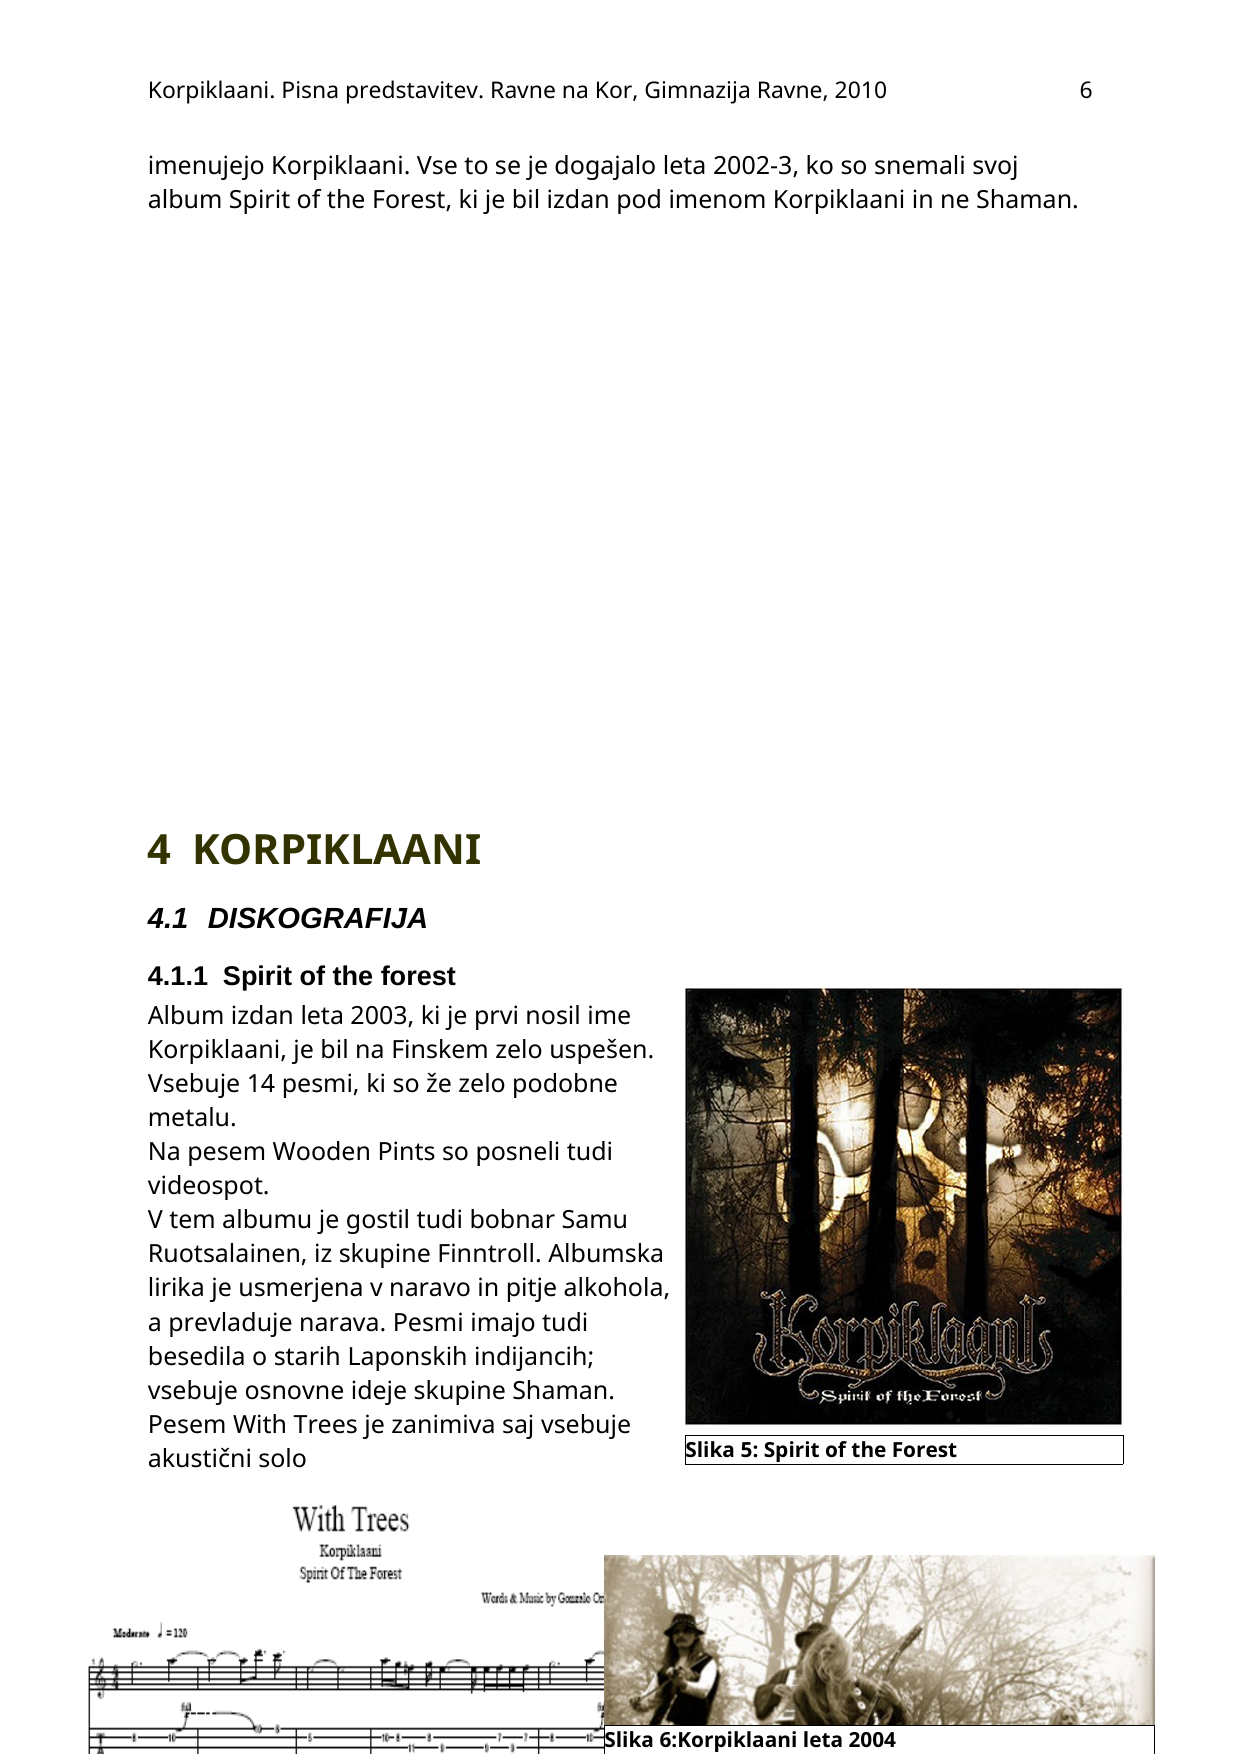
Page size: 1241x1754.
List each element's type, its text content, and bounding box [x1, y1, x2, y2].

picture [604, 1555, 1155, 1725]
list Slika 5: Spirit of the Forest [686, 1436, 1122, 1464]
subtitle KORPIKLAANI [148, 820, 1093, 877]
subtitle DISKOGRAFIJA [148, 902, 1093, 935]
text Na pesem Wooden Pints so posneli tudi videospot. [148, 1134, 1093, 1202]
text V tem albumu je gostil tudi bobnar Samu Ruotsalainen, iz skupine Finntroll. Albumska lirika je usmerjena v naravo in pitje alkohola, a prevladuje narava. Pesmi imajo tudi besedila o starih Laponskih indijancih; vsebuje osnovne ideje skupine Shaman. Pesem With Trees je zanimiva saj vsebuje akustični solo [148, 1202, 1093, 1474]
text imenujejo Korpiklaani. Vse to se je dogajalo leta 2002-3, ko so snemali svoj album Spirit of the Forest, ki je bil izdan pod imenom Korpiklaani in ne Shaman. [148, 148, 1093, 216]
subtitle Spirit of the forest [148, 960, 1093, 991]
text Album izdan leta 2003, ki je prvi nosil ime Korpiklaani, je bil na Finskem zelo uspešen. Vsebuje 14 pesmi, ki so že zelo podobne metalu. [148, 998, 1093, 1134]
text Slika 6:Korpiklaani leta 2004 [605, 1726, 1154, 1754]
picture [685, 988, 1123, 1426]
